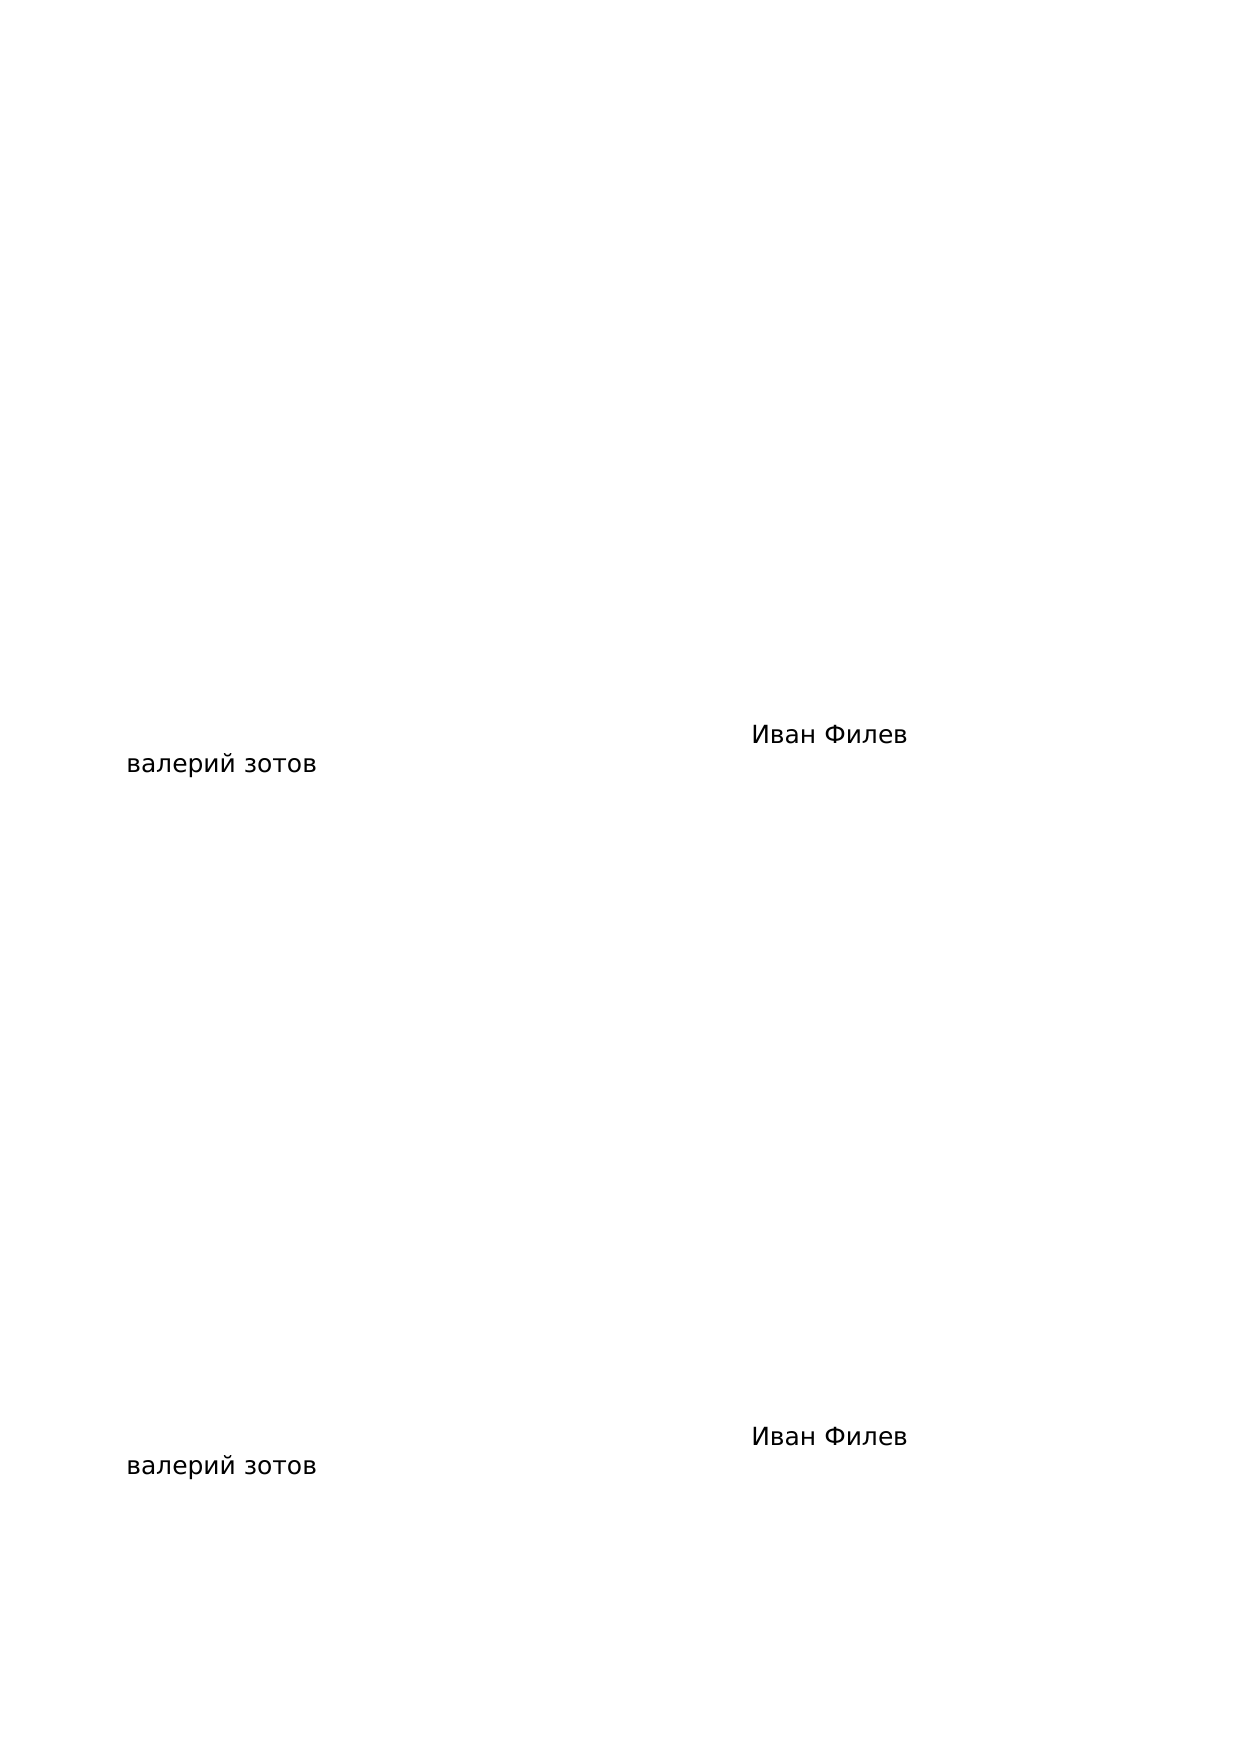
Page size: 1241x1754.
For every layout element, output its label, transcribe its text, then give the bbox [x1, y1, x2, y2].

text Иван Филев валерий зотов [118, 820, 1122, 1509]
text Иван Филев валерий зотов [118, 118, 1122, 807]
